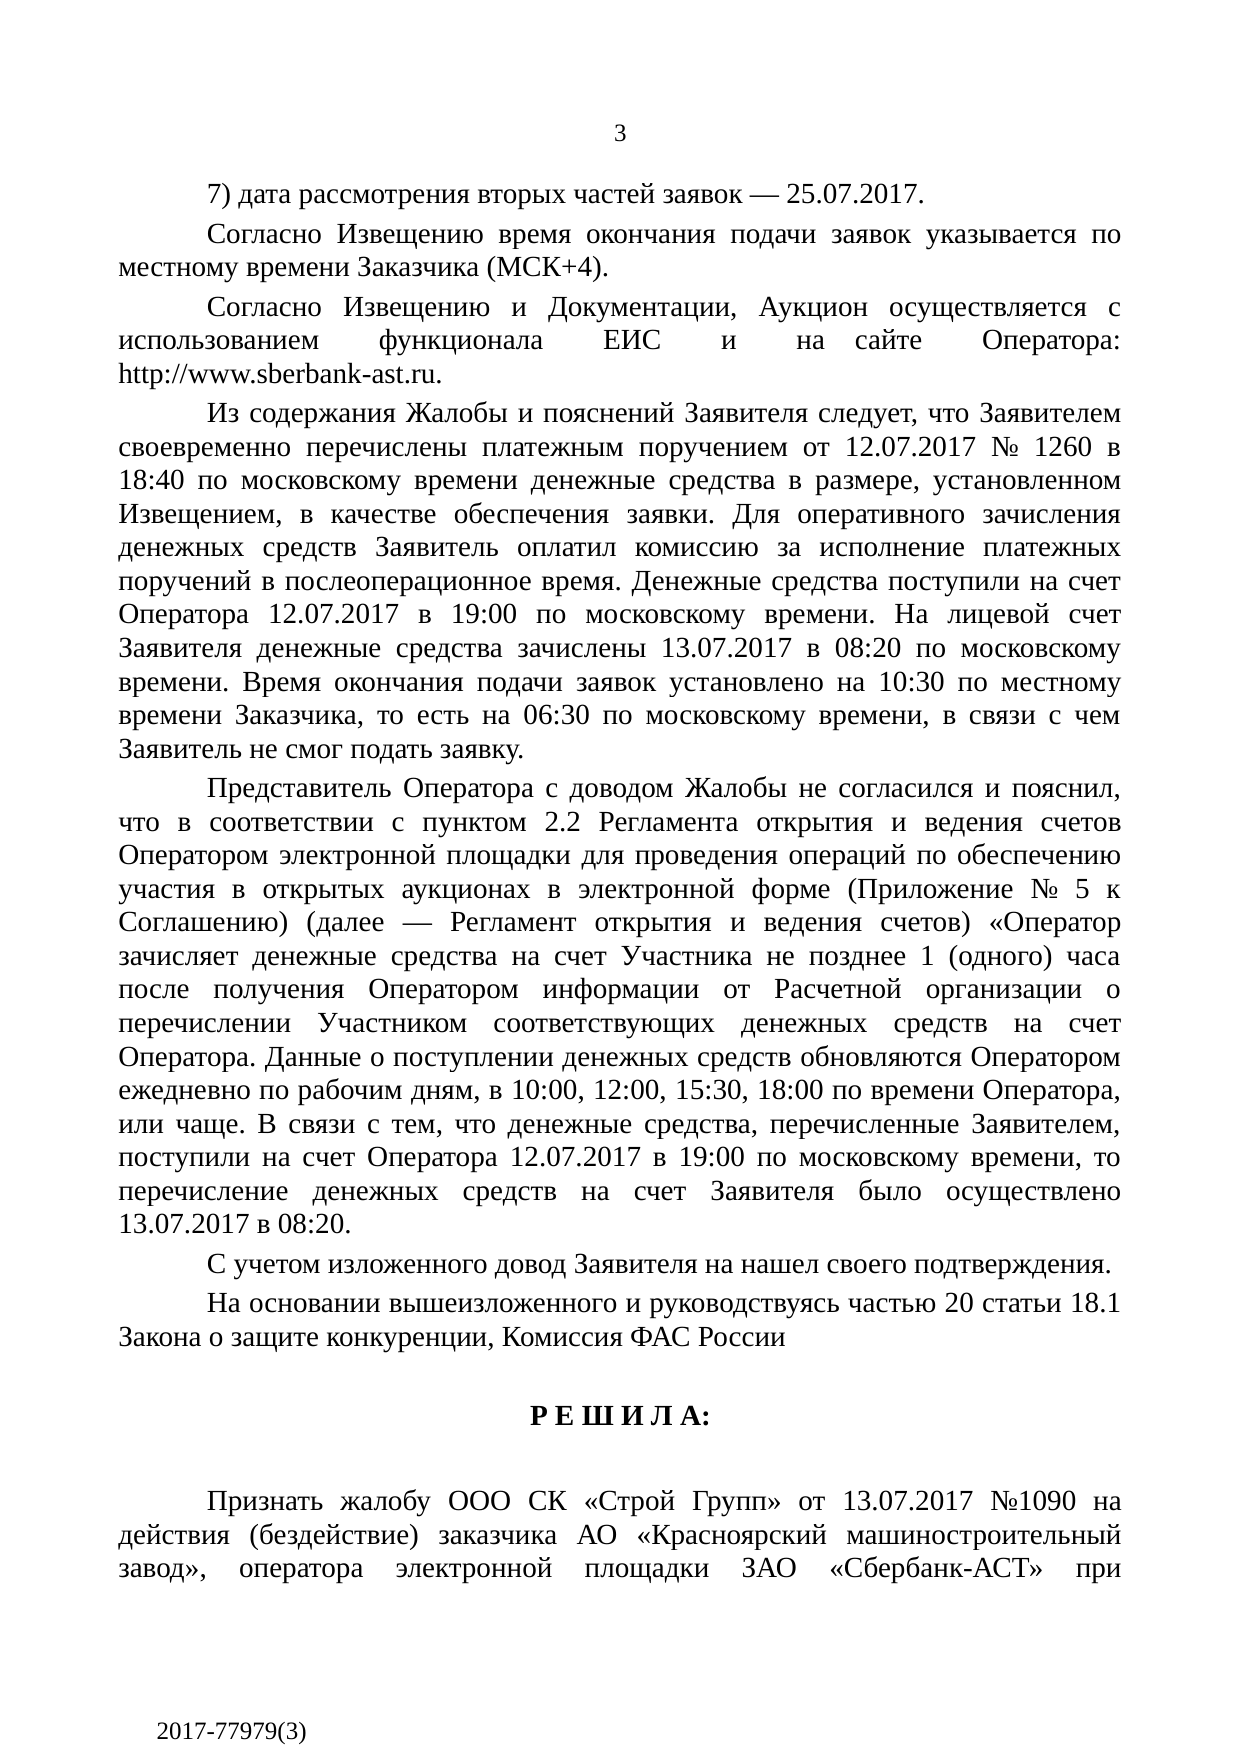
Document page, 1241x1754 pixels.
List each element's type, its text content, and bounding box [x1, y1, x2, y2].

text Представитель Оператора с доводом Жалобы не согласился и пояснил, что в соответствии с пунктом 2.2 Регламента открытия и ведения счетов Оператором электронной площадки для проведения операций по обеспечению участия в открытых аукционах в электронной форме (Приложение № 5 к Соглашению) (далее — Регламент открытия и ведения счетов) «Оператор зачисляет денежные средства на счет Участника не позднее 1 (одного) часа после получения Оператором информации от Расчетной организации о перечислении Участником соответствующих денежных средств на счет Оператора. Данные о поступлении денежных средств обновляются Оператором ежедневно по рабочим дням, в 10:00, 12:00, 15:30, 18:00 по времени Оператора, или чаще. В связи с тем, что денежные средства, перечисленные Заявителем, поступили на счет Оператора 12.07.2017 в 19:00 по московскому времени, то перечисление денежных средств на счет Заявителя было осуществлено 13.07.2017 в 08:20. [118, 770, 1122, 1240]
text Согласно Извещению и Документации, Аукцион осуществляется с использованием функционала ЕИС и на сайте Оператора: http://www.sberbank-ast.ru. [118, 289, 1122, 389]
text 7) дата рассмотрения вторых частей заявок — 25.07.2017. [118, 176, 1122, 210]
text Из содержания Жалобы и пояснений Заявителя следует, что Заявителем своевременно перечислены платежным поручением от 12.07.2017 № 1260 в 18:40 по московскому времени денежные средства в размере, установленном Извещением, в качестве обеспечения заявки. Для оперативного зачисления денежных средств Заявитель оплатил комиссию за исполнение платежных поручений в послеоперационное время. Денежные средства поступили на счет Оператора 12.07.2017 в 19:00 по московскому времени. На лицевой счет Заявителя денежные средства зачислены 13.07.2017 в 08:20 по московскому времени. Время окончания подачи заявок установлено на 10:30 по местному времени Заказчика, то есть на 06:30 по московскому времени, в связи с чем Заявитель не смог подать заявку. [118, 395, 1122, 764]
text С учетом изложенного довод Заявителя на нашел своего подтверждения. [118, 1246, 1122, 1279]
text На основании вышеизложенного и руководствуясь частью 20 статьи 18.1 Закона о защите конкуренции, Комиссия ФАС России [118, 1285, 1122, 1352]
text Согласно Извещению время окончания подачи заявок указывается по местному времени Заказчика (МСК+4). [118, 216, 1122, 283]
text Р Е Ш И Л А: [118, 1398, 1122, 1431]
text Признать жалобу ООО СК «Строй Групп» от 13.07.2017 №1090 на действия (бездействие) заказчика АО «Красноярский машиностроительный завод», оператора электронной площадки ЗАО «Сбербанк-АСТ» при [118, 1483, 1122, 1584]
